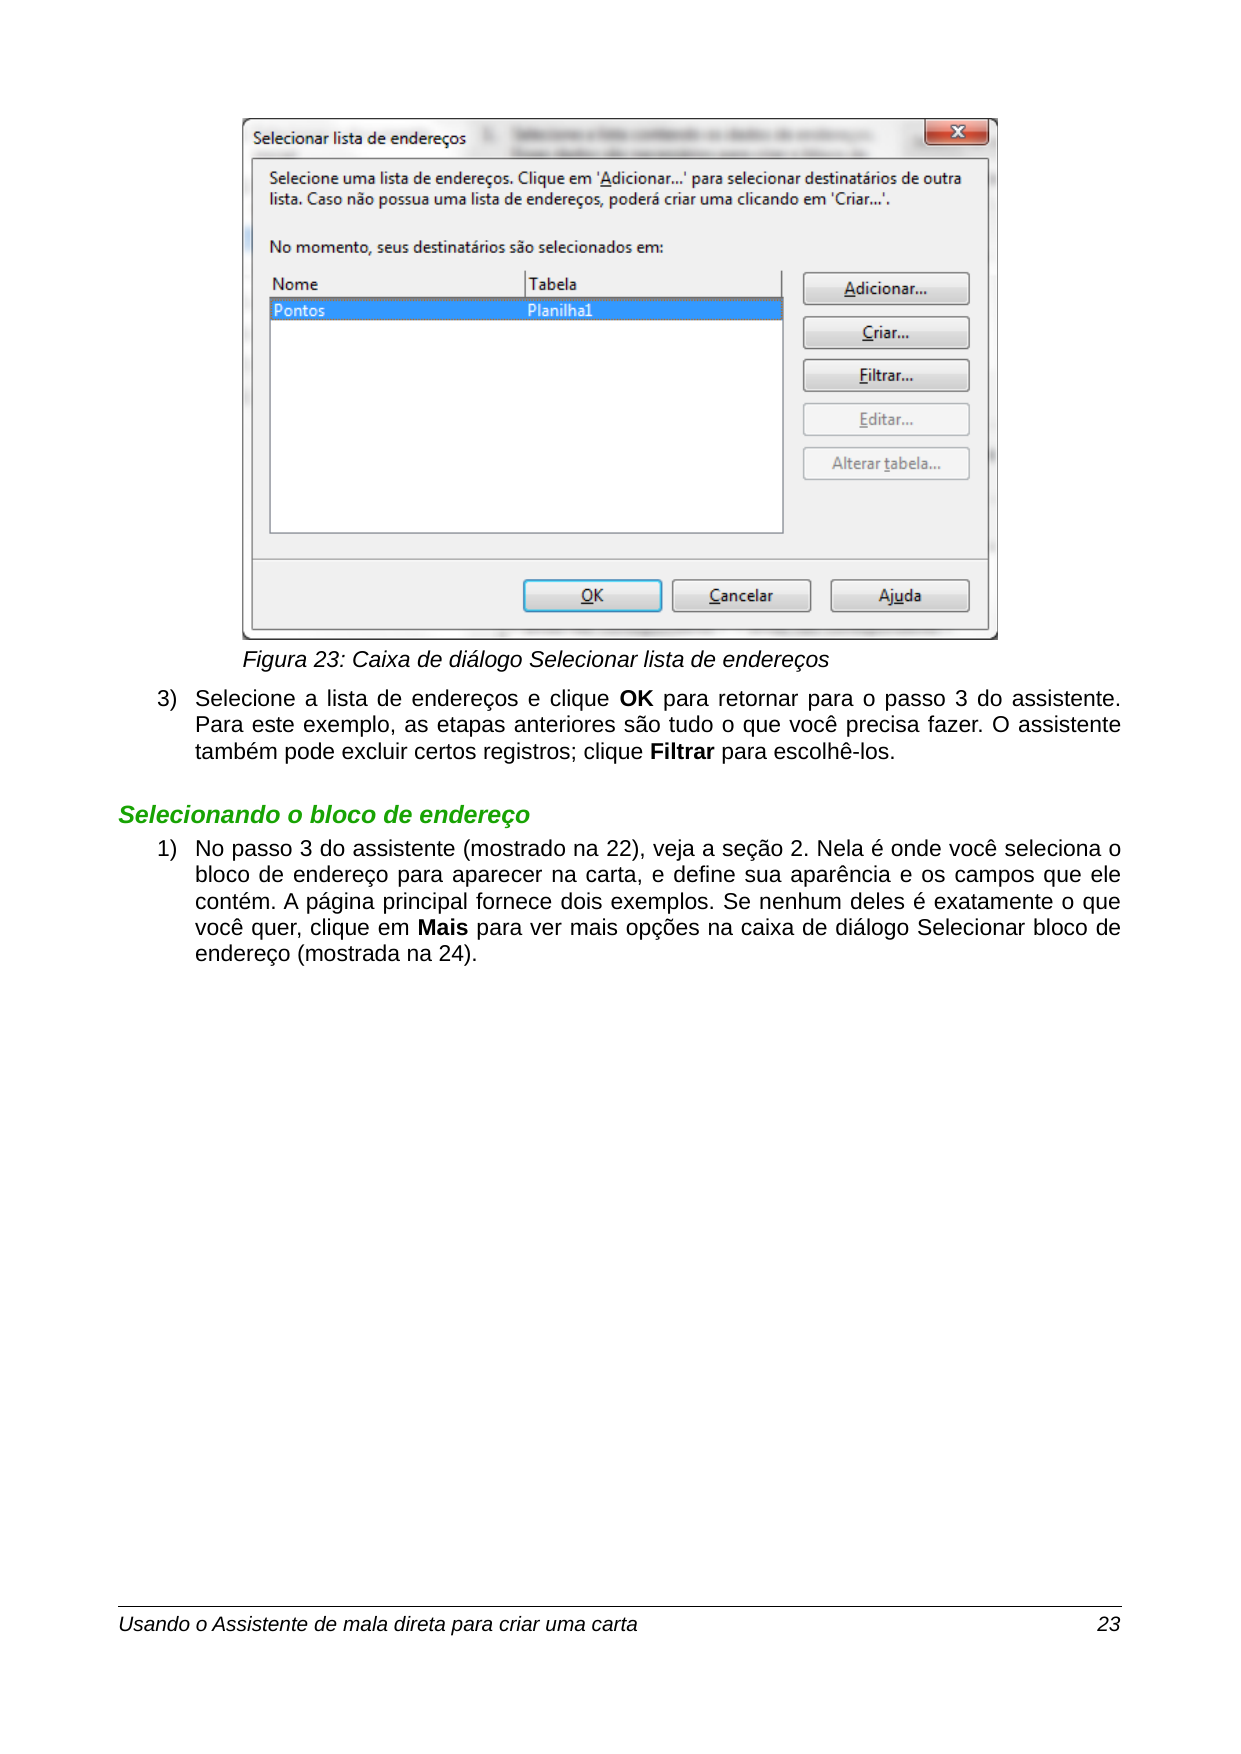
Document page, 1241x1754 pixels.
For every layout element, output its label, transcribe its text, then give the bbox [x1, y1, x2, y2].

list No passo 3 do assistente (mostrado na Figura 22), veja a seção 2. Nela é onde você seleciona o bloco de endereço para aparecer na carta, e define sua aparência e os campos que ele contém. A página principal fornece dois exemplos. Se nenhum deles é exatamente o que você quer, clique em Mais para ver mais opções na caixa de diálogo Selecionar bloco de endereço (mostrada na Figura 24). [177, 835, 1122, 967]
picture [242, 118, 998, 640]
text Figura 23: Caixa de diálogo Selecionar lista de endereços [242, 646, 998, 673]
list Selecione a lista de endereços e clique OK para retornar para o passo 3 do assistente. Para este exemplo, as etapas anteriores são tudo o que você precisa fazer. O assistente também pode excluir certos registros; clique Filtrar para escolhê-los. [177, 685, 1122, 764]
subtitle Selecionando o bloco de endereço [118, 800, 1122, 828]
